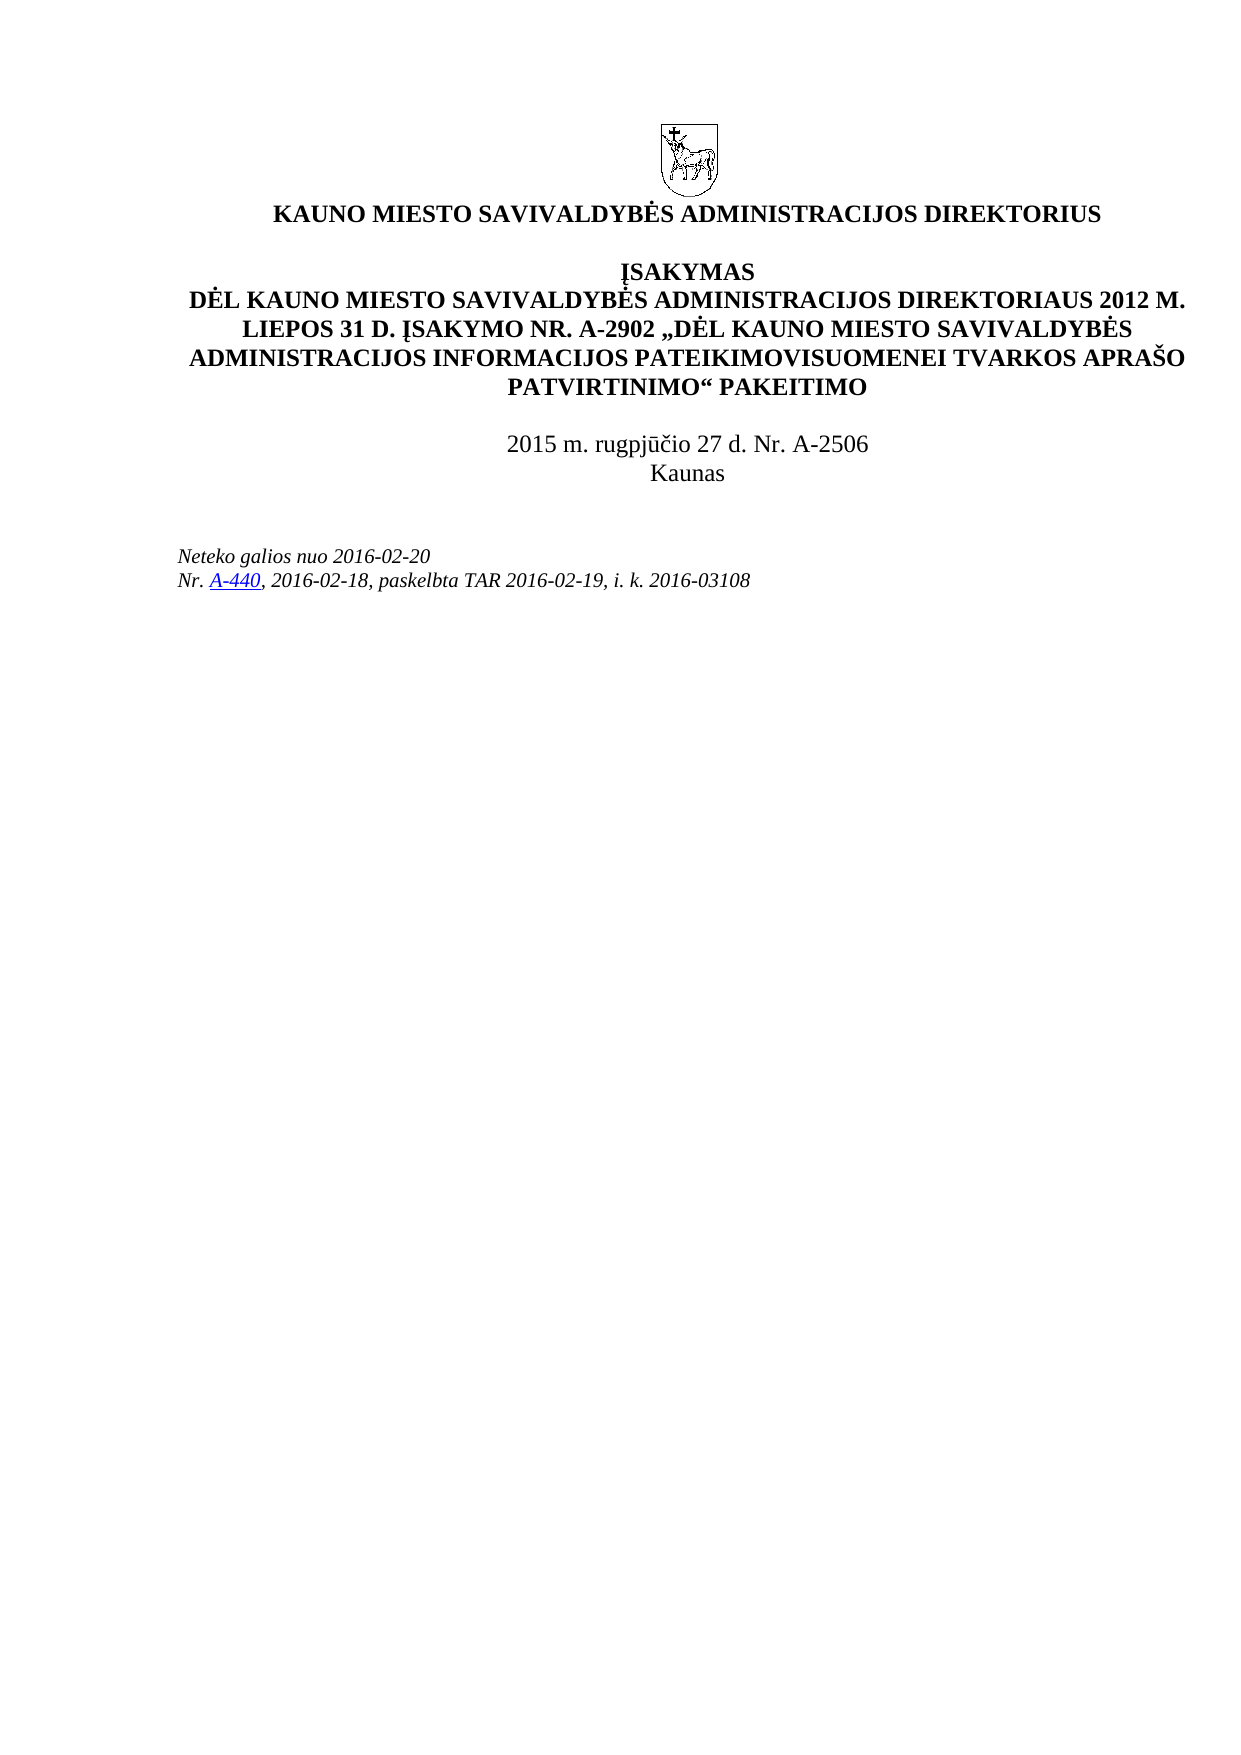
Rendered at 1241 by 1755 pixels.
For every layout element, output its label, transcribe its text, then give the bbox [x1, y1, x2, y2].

text Nr. A-440, 2016-02-18, paskelbta TAR 2016-02-19, i. k. 2016-03108 [177, 568, 1198, 592]
text DĖL KAUNO MIESTO SAVIVALDYBĖS ADMINISTRACIJOS DIREKTORIAUS 2012 M. LIEPOS 31 D. ĮSAKYMO NR. A-2902 „DĖL KAUNO MIESTO SAVIVALDYBĖS ADMINISTRACIJOS INFORMACIJOS PATEIKIMOVISUOMENEI TVARKOS APRAŠO PATVIRTINIMO“ PAKEITIMO [177, 286, 1198, 401]
text 2015 m. rugpjūčio 27 d. Nr. A-2506 [177, 429, 1198, 458]
text Kaunas [177, 458, 1198, 487]
text Neteko galios nuo 2016-02-20 [177, 544, 1198, 568]
text ĮSAKYMAS [177, 257, 1198, 286]
text KAUNO MIESTO SAVIVALDYBĖS ADMINISTRACIJOS DIREKTORIUS [177, 199, 1198, 228]
